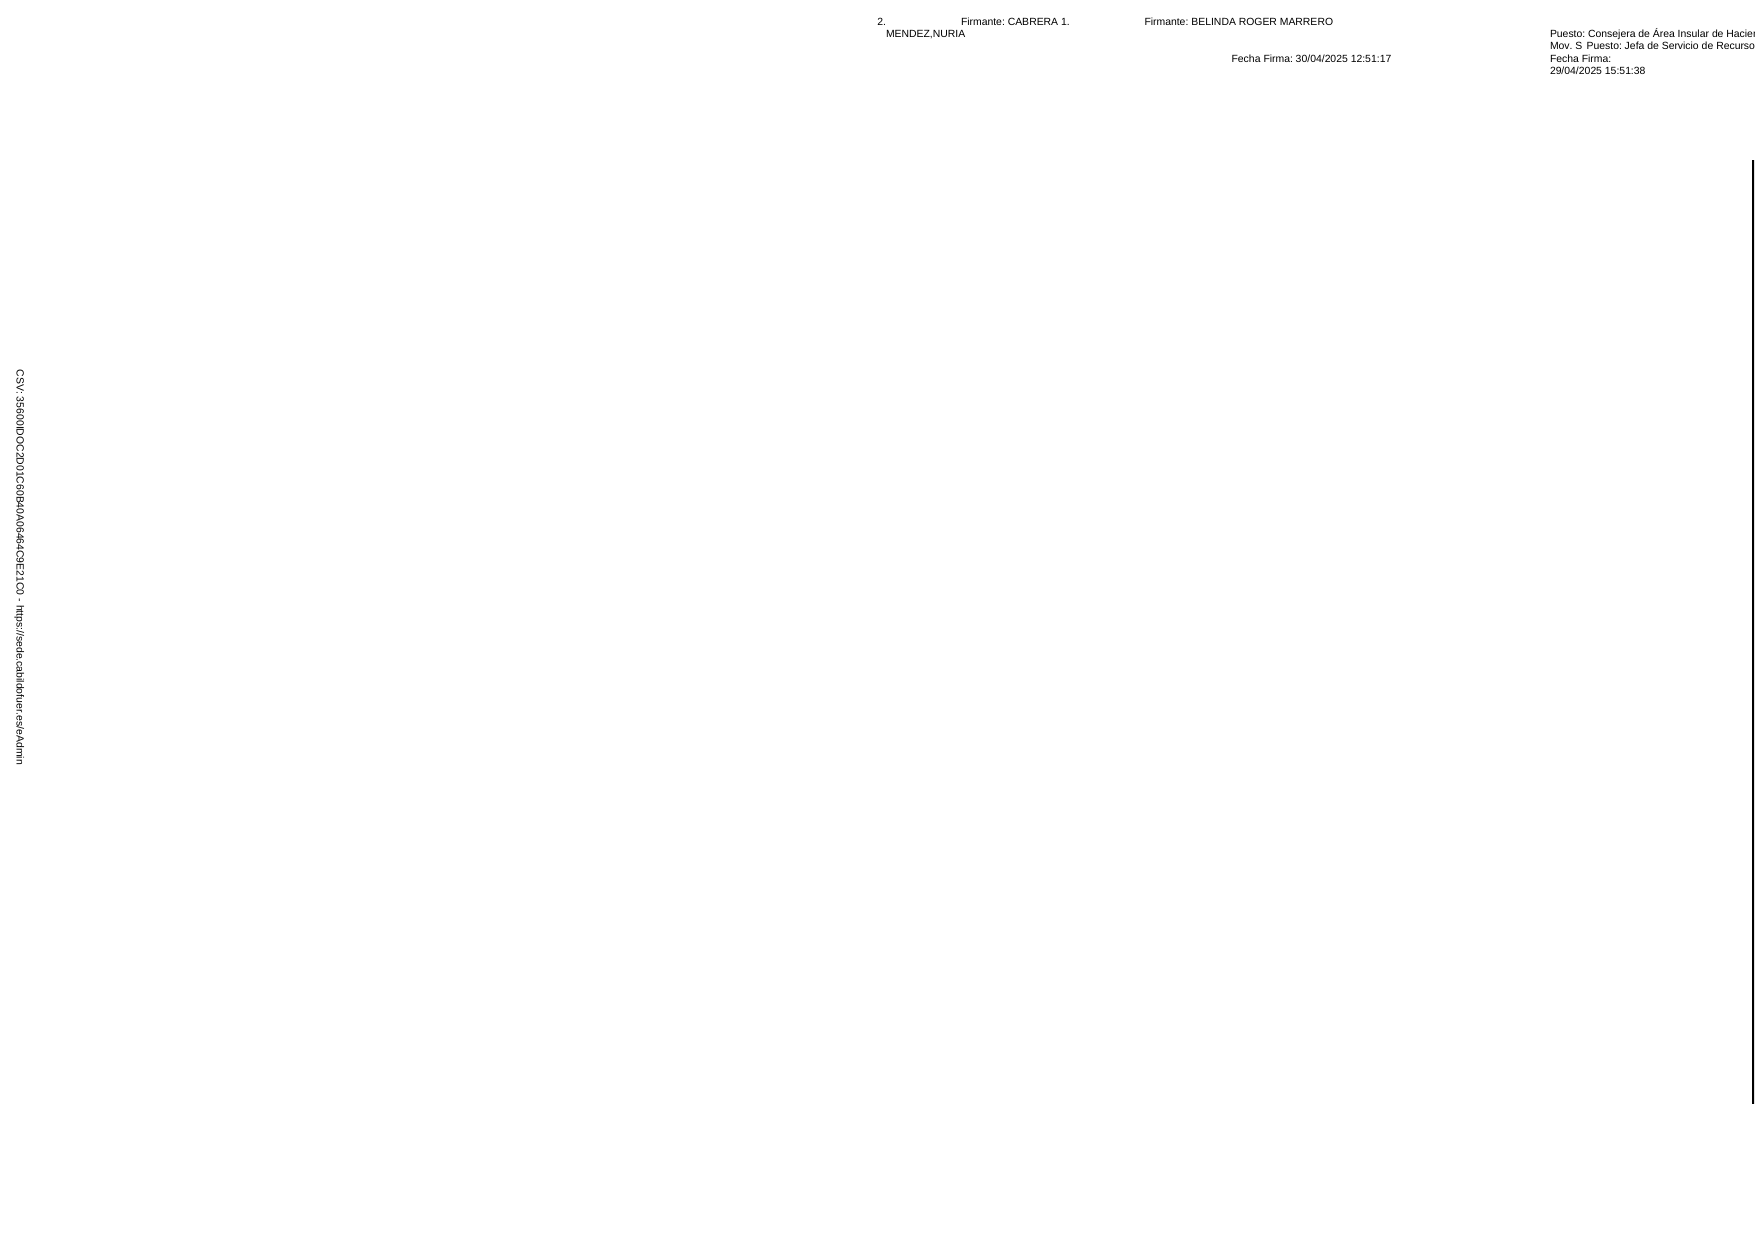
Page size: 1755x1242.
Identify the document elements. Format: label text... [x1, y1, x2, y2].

list Firmante: CABRERA MENDEZ,NURIA [877, 15, 1065, 39]
text Fecha Firma: 29/04/2025 15:51:38 [1550, 53, 1651, 77]
list Firmante: BELINDA ROGER MARRERO [1067, 15, 1552, 27]
text Fecha Firma: 30/04/2025 12:51:17 [1069, 52, 1391, 64]
text CSV: 35600IDOC2D01C60B40A06464C9E21C0 - https://sede.cabildofuer.es/eAdmin [14, 369, 26, 767]
text Puesto: Consejera de Área Insular de Hacienda, Prom. Econoc., Rec Hum, Dep y Mov. S Puesto: Jefa de Servicio de Recursos Humanos [1550, 28, 1754, 52]
